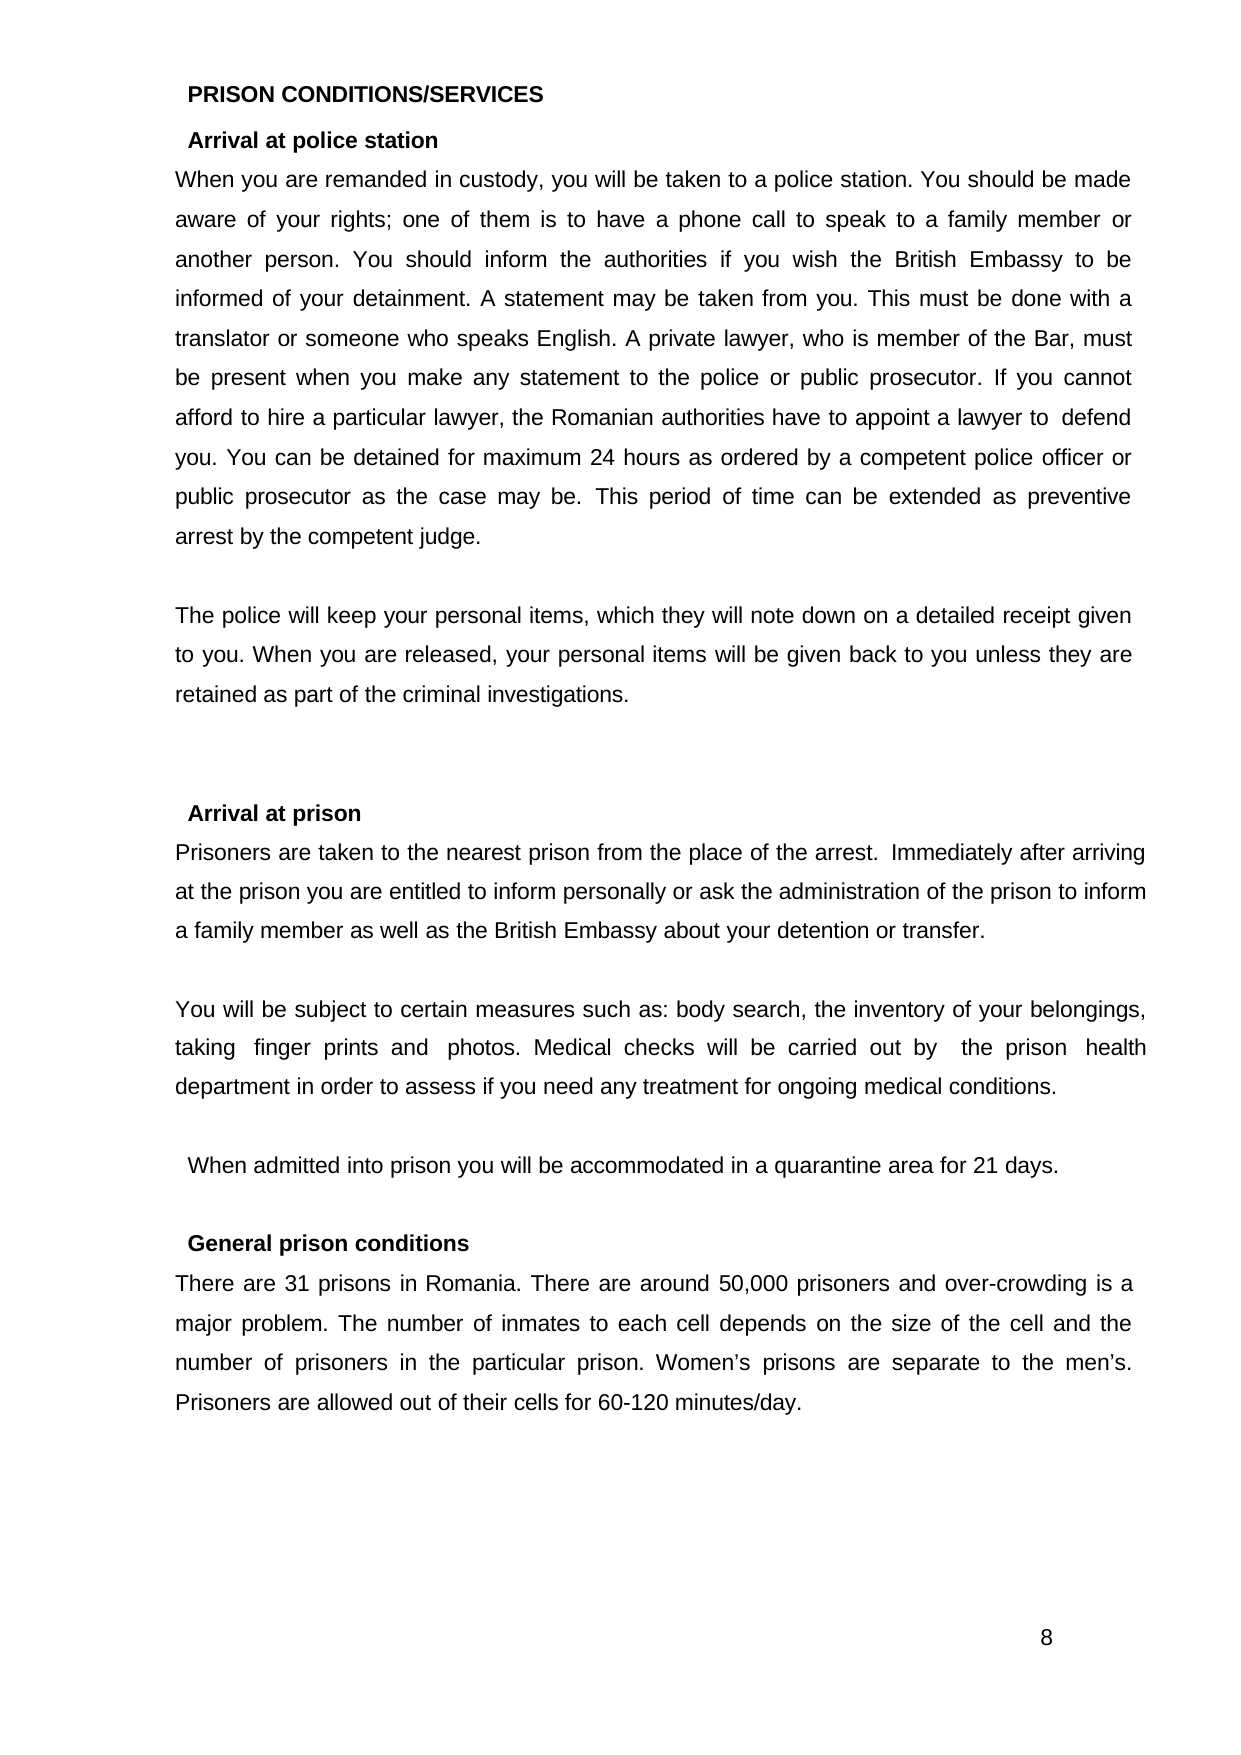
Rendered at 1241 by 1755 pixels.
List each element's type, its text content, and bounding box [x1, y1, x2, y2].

text Arrival at police station [187, 127, 1157, 153]
text When you are remanded in custody, you will be taken to a police station. You should be made aware of your rights; one of them is to have a phone call to speak to a family member or another person. You should inform the authorities if you wish the British Embassy to be informed of your detainment. A statement may be taken from you. This must be done with a translator or someone who speaks English. A private lawyer, who is member of the Bar, must be present when you make any statement to the police or public prosecutor. If you cannot afford to hire a particular lawyer, the Romanian authorities have to appoint a lawyer to defend you. You can be detained for maximum 24 hours as ordered by a competent police officer or public prosecutor as the case may be. This period of time can be extended as preventive arrest by the competent judge. [175, 166, 1132, 549]
text Prisoners are taken to the nearest prison from the place of the arrest. Immediately after arriving at the prison you are entitled to inform personally or ask the administration of the prison to inform a family member as well as the British Embassy about your detention or transfer. [175, 839, 1147, 943]
subtitle General prison conditions [187, 1230, 1157, 1257]
subtitle Arrival at prison [187, 799, 1157, 826]
subtitle PRISON CONDITIONS/SERVICES [187, 81, 1157, 107]
text The police will keep your personal items, which they will note down on a detailed receipt given to you. When you are released, your personal items will be given back to you unless they are retained as part of the criminal investigations. [175, 602, 1132, 707]
text You will be subject to certain measures such as: body search, the inventory of your belongings, taking finger prints and photos. Medical checks will be carried out by the prison health department in order to assess if you need any treatment for ongoing medical conditions. [175, 996, 1147, 1099]
text When admitted into prison you will be accommodated in a quarantine area for 21 days. [187, 1152, 1157, 1178]
text There are 31 prisons in Romania. There are around 50,000 prisoners and over-crowding is a major problem. The number of inmates to each cell depends on the size of the cell and the number of prisoners in the particular prison. Women’s prisons are separate to the men’s. Prisoners are allowed out of their cells for 60-120 minutes/day. [175, 1270, 1133, 1415]
